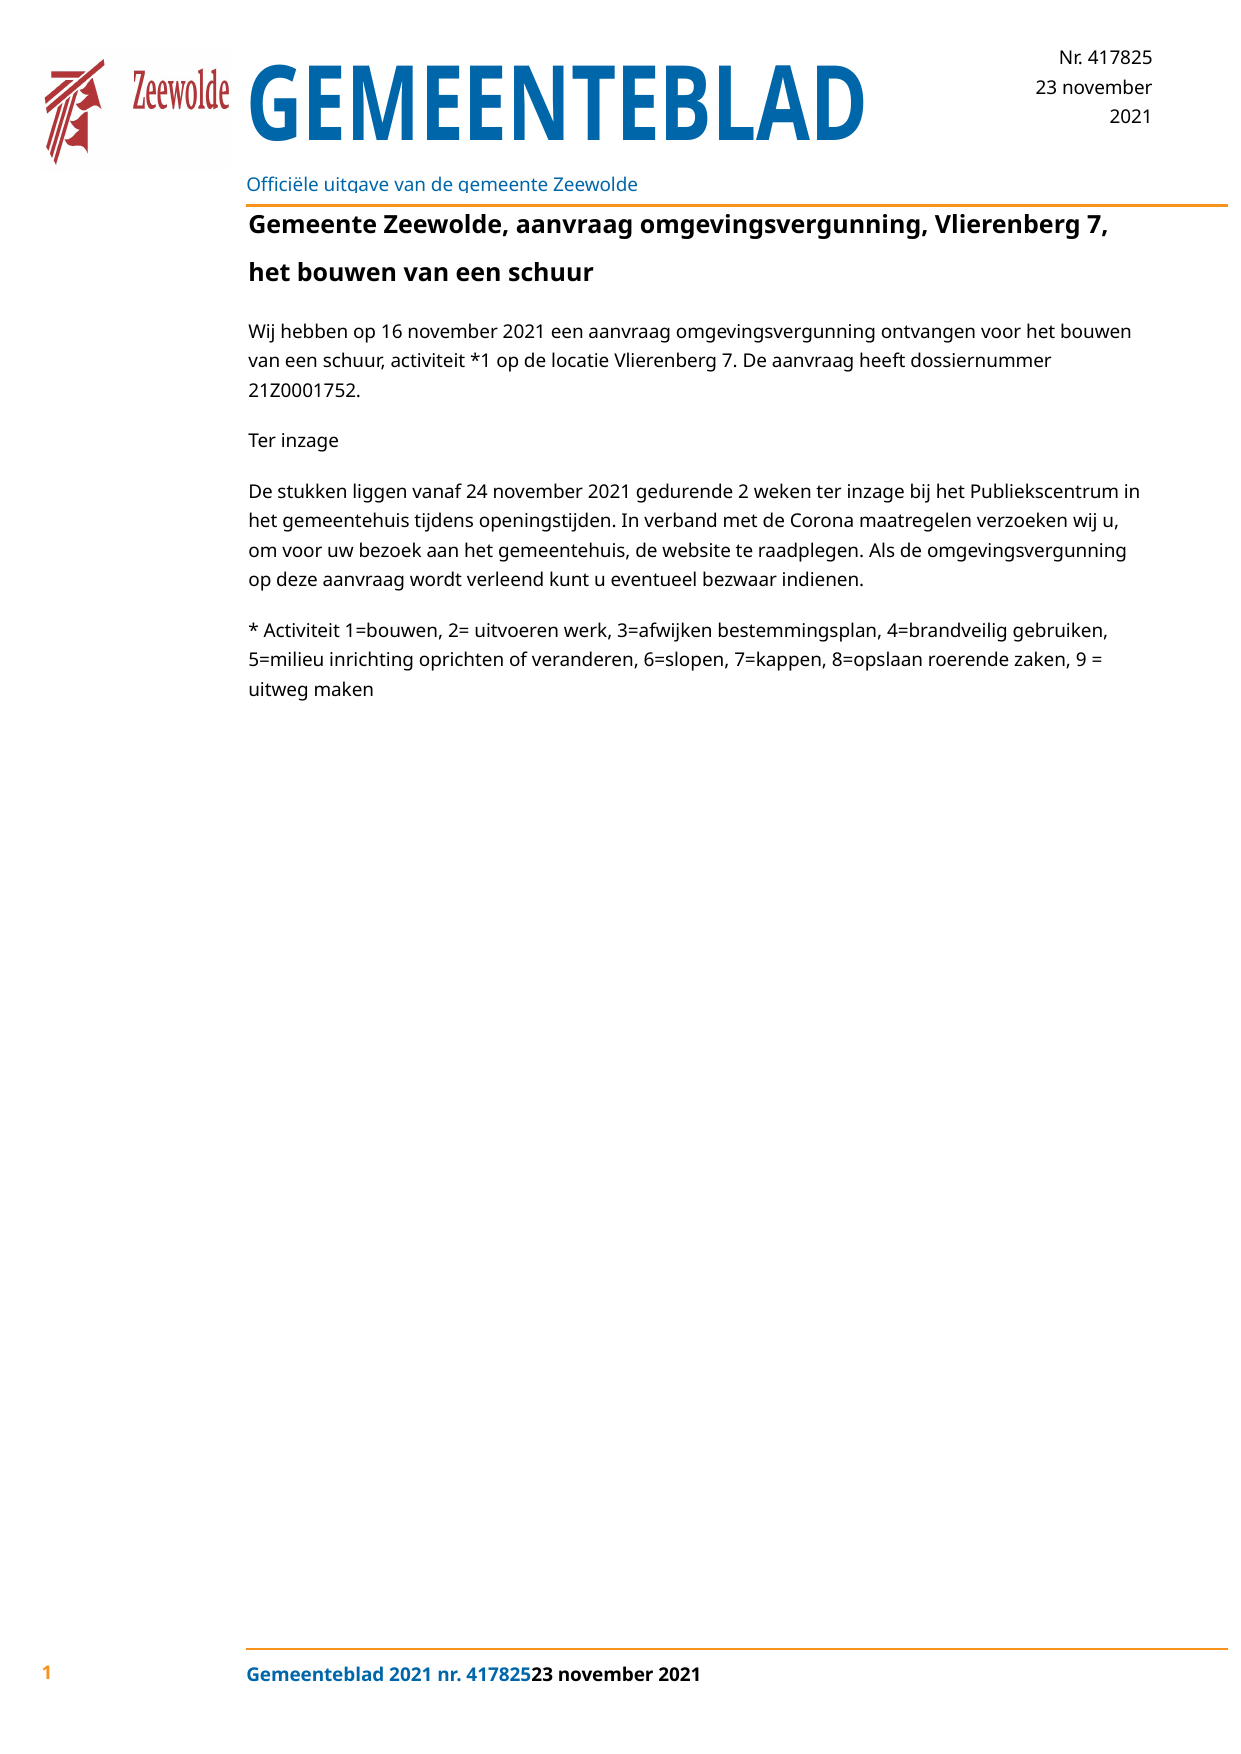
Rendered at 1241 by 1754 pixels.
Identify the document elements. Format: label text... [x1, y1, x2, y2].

text Wij hebben op 16 november 2021 een aanvraag omgevingsvergunning ontvangen voor het bouwen van een schuur, activiteit *1 op de locatie Vlierenberg 7. De aanvraag heeft dossiernummer 21Z0001752. [248, 318, 1152, 403]
text * Activiteit 1=bouwen, 2= uitvoeren werk, 3=afwijken bestemmingsplan, 4=brandveilig gebruiken, 5=milieu inrichting oprichten of veranderen, 6=slopen, 7=kappen, 8=opslaan roerende zaken, 9 = uitweg maken [248, 617, 1152, 702]
text Gemeente Zeewolde, aanvraag omgevingsvergunning, Vlierenberg 7, het bouwen van een schuur [248, 207, 1152, 288]
picture [41, 47, 231, 172]
text Ter inzage [248, 427, 1152, 453]
text De stukken liggen vanaf 24 november 2021 gedurende 2 weken ter inzage bij het Publiekscentrum in het gemeentehuis tijdens openingstijden. In verband met de Corona maatregelen verzoeken wij u, om voor uw bezoek aan het gemeentehuis, de website te raadplegen. Als de omgevingsvergunning op deze aanvraag wordt verleend kunt u eventueel bezwaar indienen. [248, 478, 1152, 592]
